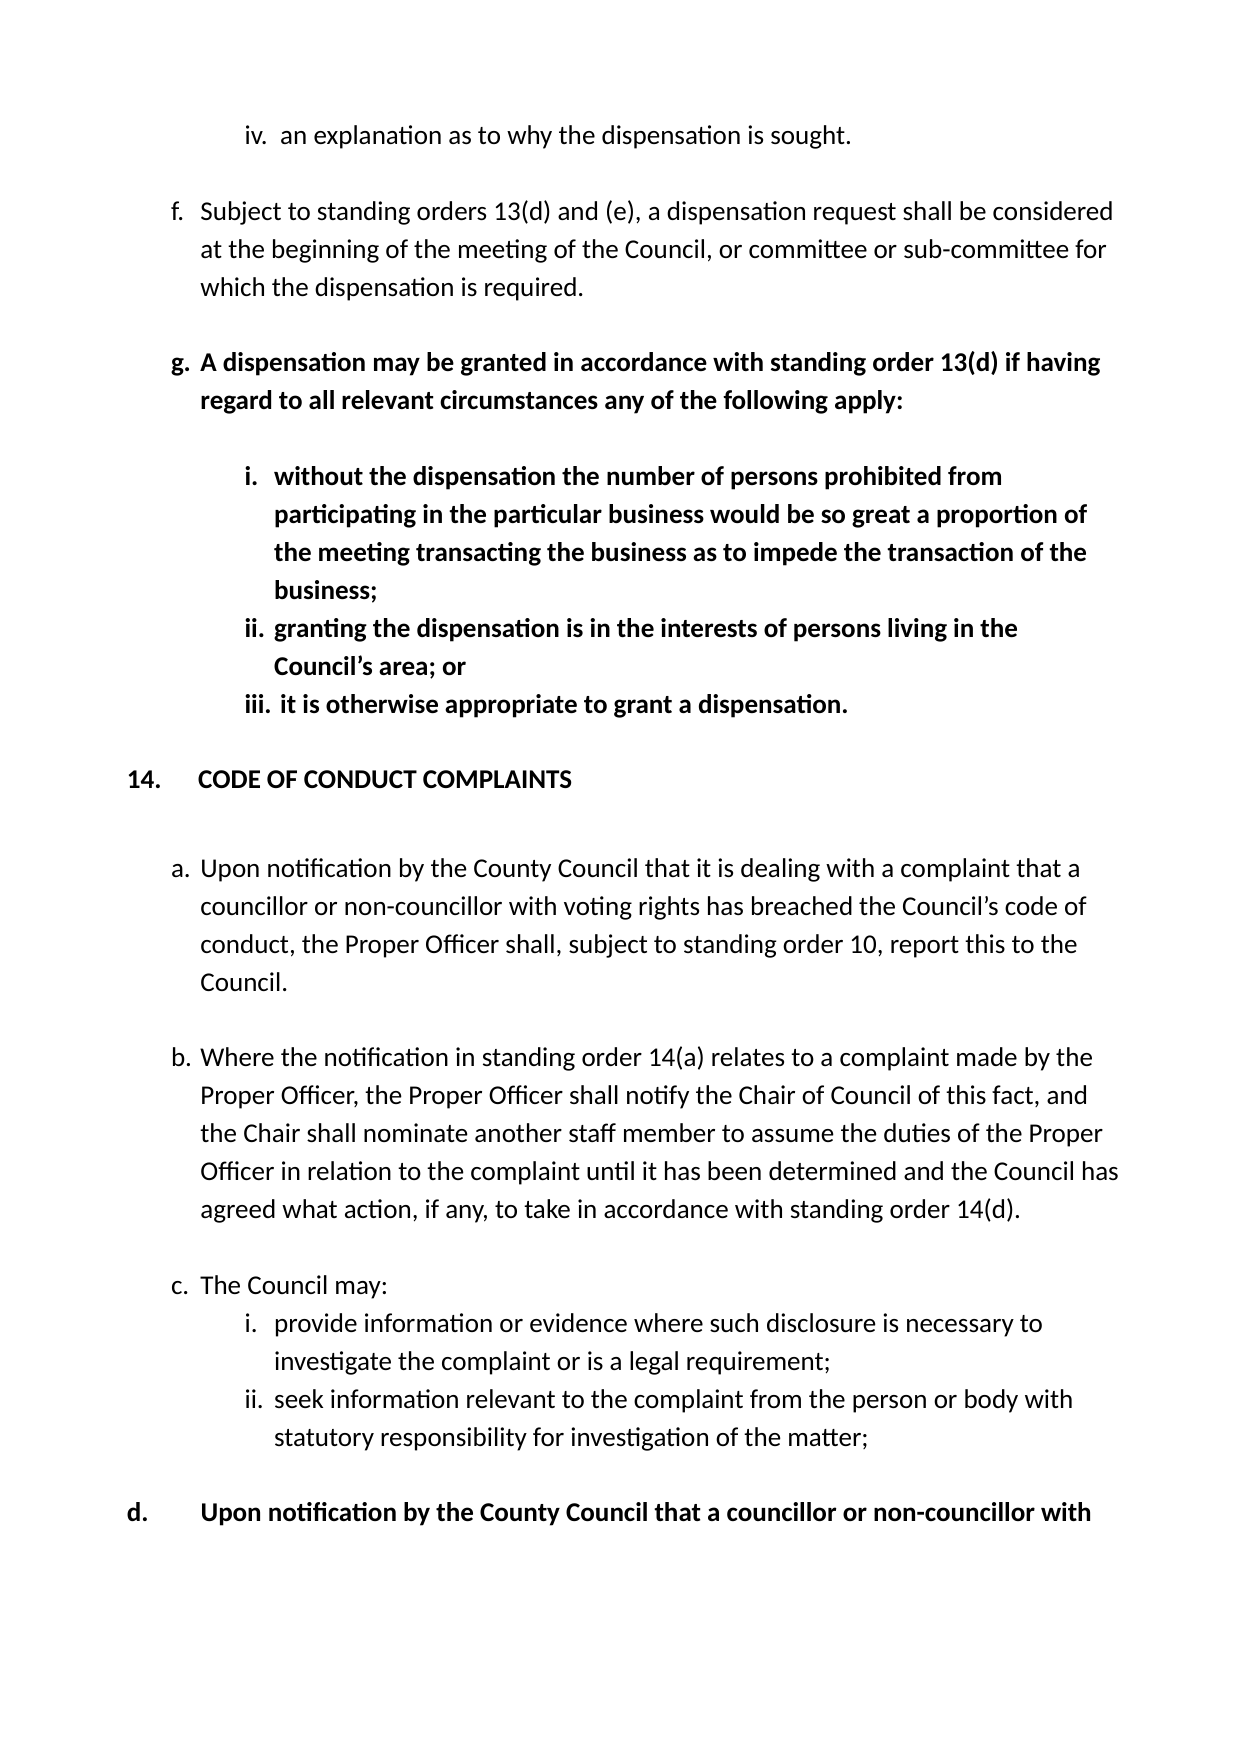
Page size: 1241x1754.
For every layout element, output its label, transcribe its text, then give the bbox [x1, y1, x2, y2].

list Where the notification in standing order 14(a) relates to a complaint made by the Proper Officer, the Proper Officer shall notify the Chair of Council of this fact, and the Chair shall nominate another staff member to assume the duties of the Proper Officer in relation to the complaint until it has been determined and the Council has agreed what action, if any, to take in accordance with standing order 14(d). [171, 1041, 1123, 1225]
list Upon notification by the County Council that it is dealing with a complaint that a councillor or non-councillor with voting rights has breached the Council’s code of conduct, the Proper Officer shall, subject to standing order 10, report this to the Council. [171, 851, 1123, 998]
list The Council may: [171, 1268, 1123, 1301]
list granting the dispensation is in the interests of persons living in the Council’s area; or [244, 611, 1123, 682]
list an explanation as to why the dispensation is sought. [244, 118, 1123, 151]
list it is otherwise appropriate to grant a dispensation. [244, 687, 1123, 720]
list Subject to standing orders 13(d) and (e), a dispensation request shall be considered at the beginning of the meeting of the Council, or committee or sub-committee for which the dispensation is required. [171, 194, 1123, 303]
list seek information relevant to the complaint from the person or body with [244, 1382, 1123, 1415]
text statutory responsibility for investigation of the matter; [274, 1420, 1123, 1453]
list provide information or evidence where such disclosure is necessary to investigate the complaint or is a legal requirement; [244, 1306, 1123, 1377]
list A dispensation may be granted in accordance with standing order 13(d) if having regard to all relevant circumstances any of the following apply: [171, 346, 1123, 417]
list Upon notification by the County Council that a councillor or non-councillor with [127, 1496, 1123, 1529]
list without the dispensation the number of persons prohibited from participating in the particular business would be so great a proportion of the meeting transacting the business as to impede the transaction of the business; [244, 459, 1123, 606]
text 14. CODE OF CONDUCT COMPLAINTS [127, 763, 1123, 796]
